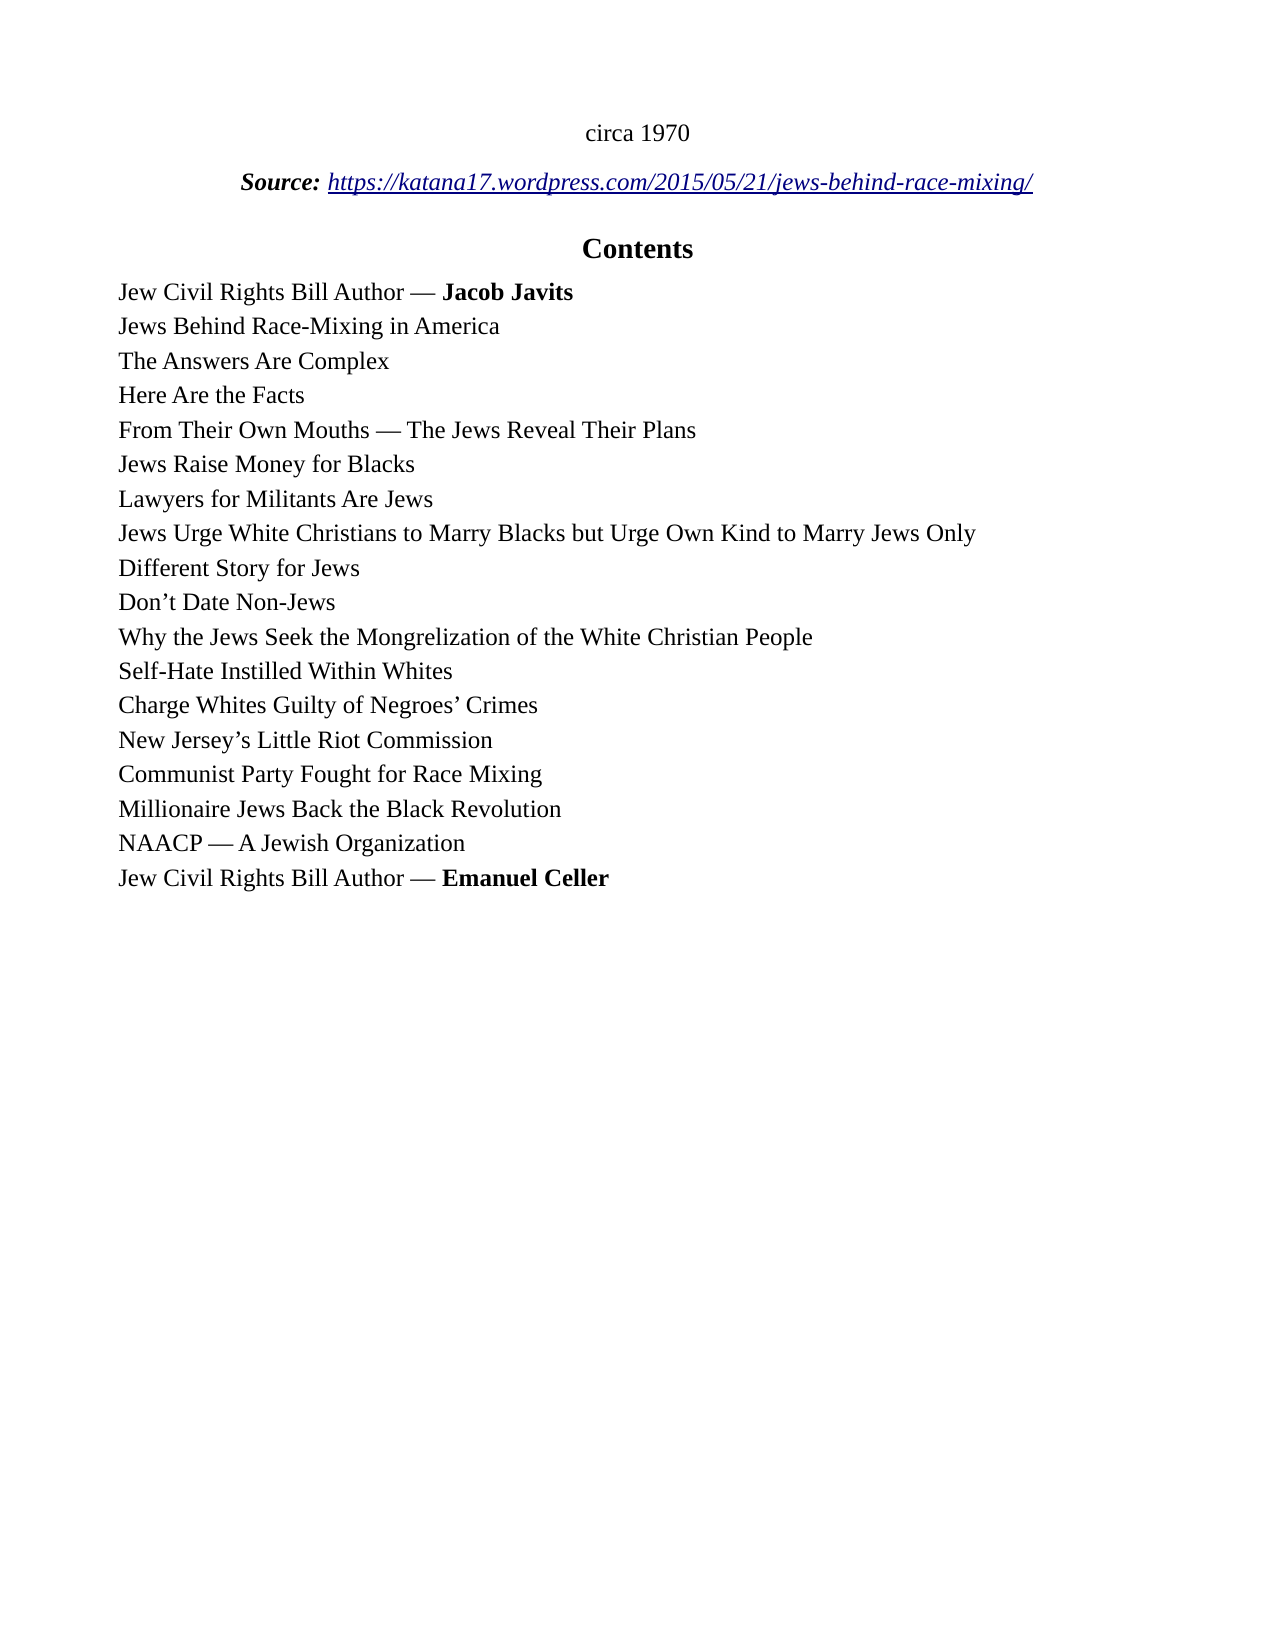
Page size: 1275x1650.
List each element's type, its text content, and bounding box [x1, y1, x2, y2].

subtitle Contents [118, 231, 1157, 264]
text Jew Civil Rights Bill Author — Jacob Javits Jews Behind Race-Mixing in America The Answers Are Complex Here Are the Facts From Their Own Mouths — The Jews Reveal Their Plans Jews Raise Money for Blacks Lawyers for Militants Are Jews Jews Urge White Christians to Marry Blacks but Urge Own Kind to Marry Jews Only Different Story for Jews Don’t Date Non-Jews Why the Jews Seek the Mongrelization of the White Christian People Self-Hate Instilled Within Whites Charge Whites Guilty of Negroes’ Crimes New Jersey’s Little Riot Commission Communist Party Fought for Race Mixing Millionaire Jews Back the Black Revolution NAACP — A Jewish Organization Jew Civil Rights Bill Author — Emanuel Celler [118, 277, 1157, 892]
text Source: https://katana17.wordpress.com/2015/05/21/jews-behind-race-mixing/ [118, 167, 1157, 196]
text circa 1970 [118, 118, 1157, 147]
